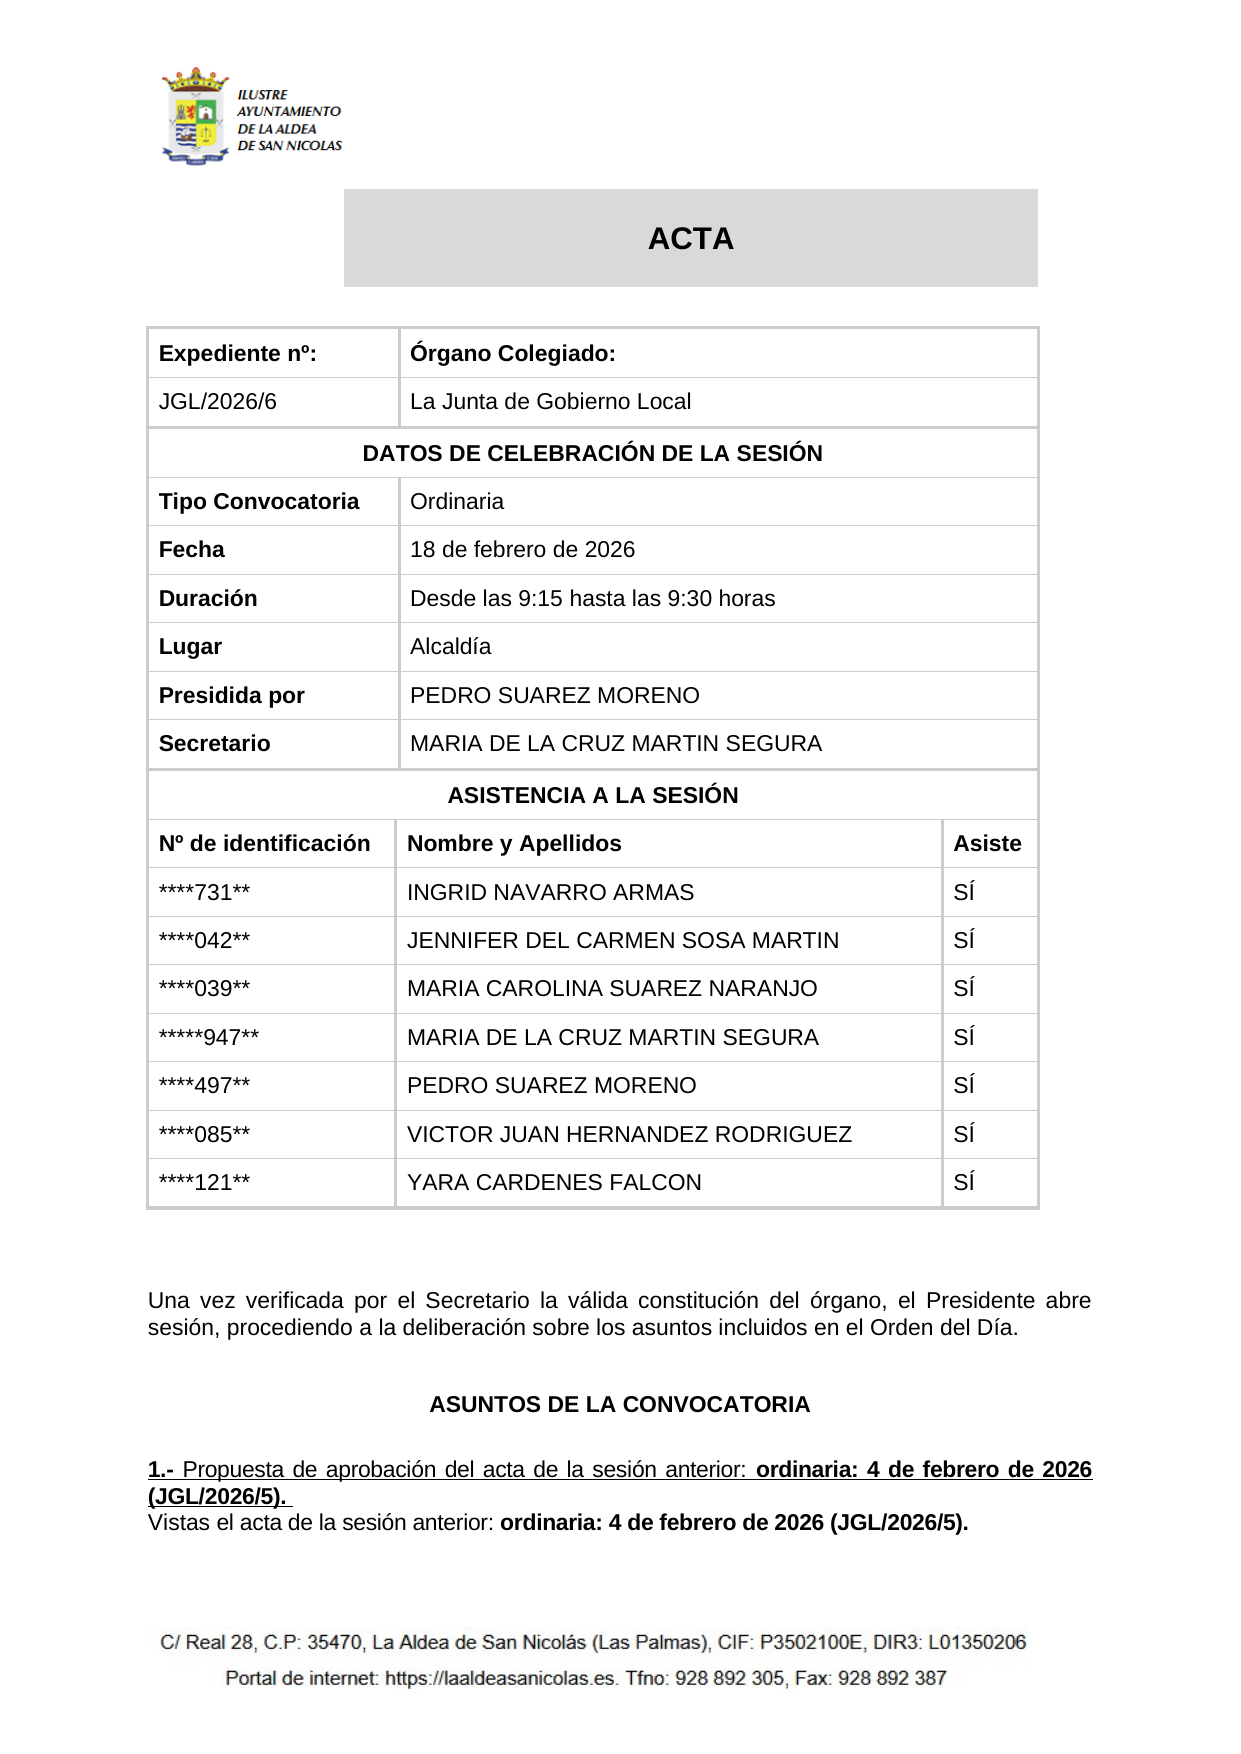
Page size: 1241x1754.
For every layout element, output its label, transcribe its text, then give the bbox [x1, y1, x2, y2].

table_cell Desde las 9:15 hasta las 9:30 horas [401, 575, 1037, 622]
table_cell Secretario [149, 720, 398, 767]
table_header [148, 189, 344, 287]
table_cell ****085** [149, 1111, 394, 1158]
table_cell MARIA CAROLINA SUAREZ NARANJO [397, 965, 941, 1013]
table_cell Nombre y Apellidos [397, 820, 941, 867]
table_cell Ordinaria [401, 478, 1037, 525]
table_header Órgano Colegiado: [401, 329, 1037, 377]
picture [148, 1626, 1034, 1694]
table_cell Lugar [149, 623, 398, 671]
table_cell SÍ [944, 1111, 1037, 1158]
table_cell SÍ [944, 965, 1037, 1013]
table_cell MARIA DE LA CRUZ MARTIN SEGURA [397, 1014, 941, 1061]
table_cell Alcaldía [401, 623, 1037, 671]
table_header ACTA [344, 189, 1038, 287]
text Una vez verificada por el Secretario la válida constitución del órgano, el Presidente abre sesión, procediendo a la deliberación sobre los asuntos incluidos en el Orden del Día. [148, 1287, 1093, 1340]
text (JGL/2026/5). [148, 1480, 1093, 1509]
table_cell JGL/2026/6 [149, 378, 398, 426]
table_cell SÍ [944, 1062, 1037, 1109]
table_cell Nº de identificación [149, 820, 394, 867]
table_cell YARA CARDENES FALCON [397, 1159, 941, 1206]
table_cell SÍ [944, 1159, 1037, 1206]
table_cell INGRID NAVARRO ARMAS [397, 868, 941, 916]
table_cell PEDRO SUAREZ MORENO [397, 1062, 941, 1109]
table_cell MARIA DE LA CRUZ MARTIN SEGURA [401, 720, 1037, 767]
table_cell ****497** [149, 1062, 394, 1109]
text ASUNTOS DE LA CONVOCATORIA [148, 1391, 1093, 1418]
table_cell *****947** [149, 1014, 394, 1061]
table_cell Presidida por [149, 672, 398, 719]
text Vistas el acta de la sesión anterior: ordinaria: 4 de febrero de 2026 (JGL/2026/5). [148, 1509, 1093, 1536]
table_cell SÍ [944, 868, 1037, 916]
table_cell PEDRO SUAREZ MORENO [401, 672, 1037, 719]
table_cell SÍ [944, 917, 1037, 964]
table_cell JENNIFER DEL CARMEN SOSA MARTIN [397, 917, 941, 964]
table_cell Fecha [149, 526, 398, 574]
table_cell Asiste [944, 820, 1037, 867]
table_cell ****121** [149, 1159, 394, 1206]
text 1.- Propuesta de aprobación del acta de la sesión anterior: ordinaria: 4 de febrero de 2026 [148, 1456, 1093, 1479]
table_cell VICTOR JUAN HERNANDEZ RODRIGUEZ [397, 1111, 941, 1158]
table_header Expediente nº: [149, 329, 398, 377]
table_cell La Junta de Gobierno Local [401, 378, 1037, 426]
table_cell Tipo Convocatoria [149, 478, 398, 525]
picture [148, 59, 358, 173]
table_cell ****039** [149, 965, 394, 1013]
table_cell ASISTENCIA A LA SESIÓN [149, 771, 1037, 819]
table_cell ****731** [149, 868, 394, 916]
table_cell Duración [149, 575, 398, 622]
table_cell 18 de febrero de 2026 [401, 526, 1037, 574]
table_cell DATOS DE CELEBRACIÓN DE LA SESIÓN [149, 429, 1037, 477]
table_cell SÍ [944, 1014, 1037, 1061]
table_cell ****042** [149, 917, 394, 964]
